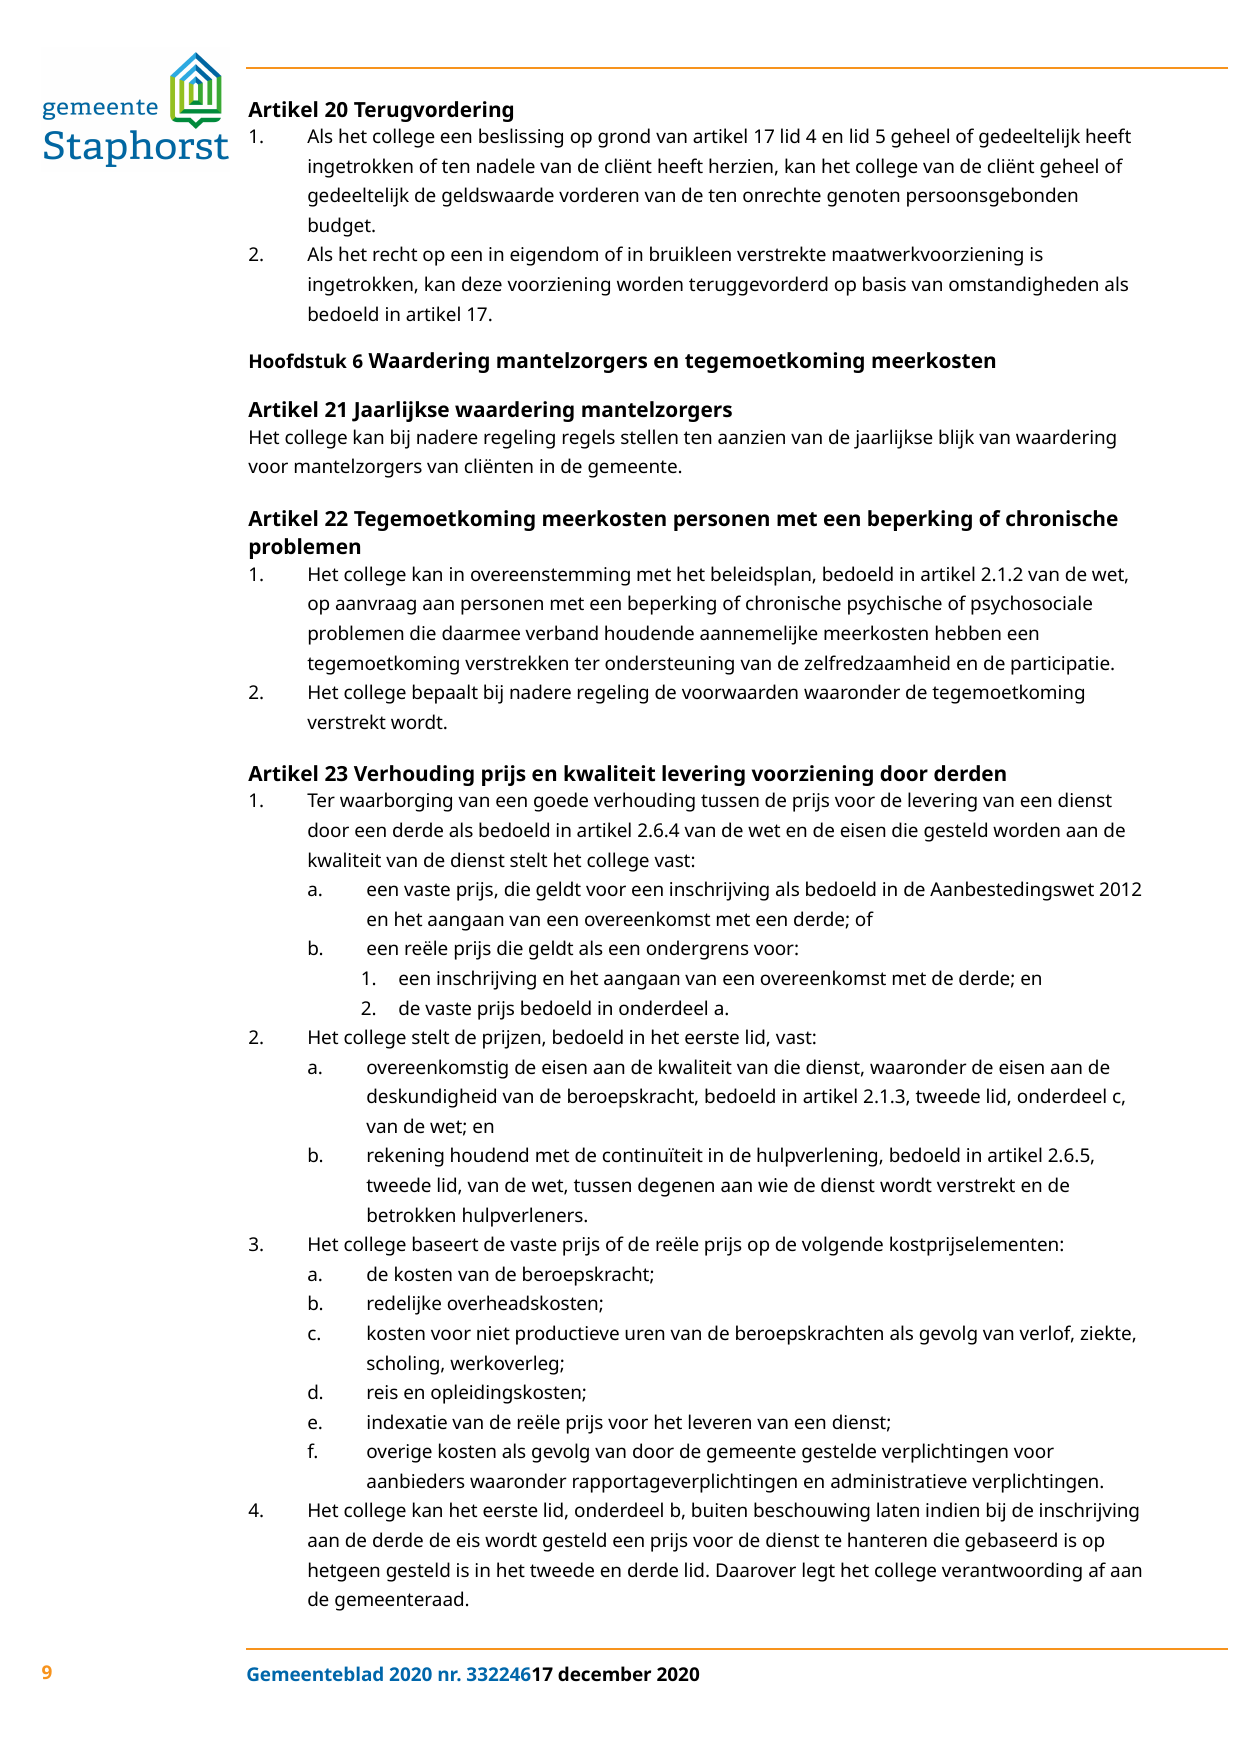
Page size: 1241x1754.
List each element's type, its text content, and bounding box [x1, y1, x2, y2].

list de vaste prijs bedoeld in onderdeel a. [361, 995, 1152, 1021]
list Als het recht op een in eigendom of in bruikleen verstrekte maatwerkvoorziening is ingetrokken, kan deze voorziening worden teruggevorderd op basis van omstandigheden als bedoeld in artikel 17. [248, 242, 1152, 326]
text Artikel 20 Terugvordering [248, 95, 1152, 123]
list rekening houdend met de continuïteit in de hulpverlening, bedoeld in artikel 2.6.5, tweede lid, van de wet, tussen degenen aan wie de dienst wordt verstrekt en de betrokken hulpverleners. [307, 1143, 1152, 1228]
list overeenkomstig de eisen aan de kwaliteit van die dienst, waaronder de eisen aan de deskundigheid van de beroepskracht, bedoeld in artikel 2.1.3, tweede lid, onderdeel c, van de wet; en [307, 1054, 1152, 1139]
list overige kosten als gevolg van door de gemeente gestelde verplichtingen voor aanbieders waaronder rapportageverplichtingen en administratieve verplichtingen. [307, 1438, 1152, 1494]
list Het college bepaalt bij nadere regeling de voorwaarden waaronder de tegemoetkoming verstrekt wordt. [248, 679, 1152, 734]
list redelijke overheadskosten; [307, 1291, 1152, 1316]
picture [41, 47, 231, 172]
list Het college kan het eerste lid, onderdeel b, buiten beschouwing laten indien bij de inschrijving aan de derde de eis wordt gesteld een prijs voor de dienst te hanteren die gebaseerd is op hetgeen gesteld is in het tweede en derde lid. Daarover legt het college verantwoording af aan de gemeenteraad. [248, 1498, 1152, 1612]
list een vaste prijs, die geldt voor een inschrijving als bedoeld in de Aanbestedingswet 2012 en het aangaan van een overeenkomst met een derde; of [307, 876, 1152, 932]
list Het college baseert de vaste prijs of de reële prijs op de volgende kostprijselementen: [248, 1231, 1152, 1257]
list Het college stelt de prijzen, bedoeld in het eerste lid, vast: [248, 1024, 1152, 1050]
text Artikel 23 Verhouding prijs en kwaliteit levering voorziening door derden [248, 759, 1152, 788]
text Hoofdstuk 6 Waardering mantelzorgers en tegemoetkoming meerkosten [248, 346, 1152, 375]
list indexatie van de reële prijs voor het leveren van een dienst; [307, 1409, 1152, 1435]
text Artikel 22 Tegemoetkoming meerkosten personen met een beperking of chronische problemen [248, 504, 1152, 561]
text Het college kan bij nadere regeling regels stellen ten aanzien van de jaarlijkse blijk van waardering voor mantelzorgers van cliënten in de gemeente. [248, 424, 1152, 479]
list Het college kan in overeenstemming met het beleidsplan, bedoeld in artikel 2.1.2 van de wet, op aanvraag aan personen met een beperking of chronische psychische of psychosociale problemen die daarmee verband houdende aannemelijke meerkosten hebben een tegemoetkoming verstrekken ter ondersteuning van de zelfredzaamheid en de participatie. [248, 561, 1152, 675]
list reis en opleidingskosten; [307, 1379, 1152, 1405]
list Als het college een beslissing op grond van artikel 17 lid 4 en lid 5 geheel of gedeeltelijk heeft ingetrokken of ten nadele van de cliënt heeft herzien, kan het college van de cliënt geheel of gedeeltelijk de geldswaarde vorderen van de ten onrechte genoten persoonsgebonden budget. [248, 123, 1152, 238]
text Artikel 21 Jaarlijkse waardering mantelzorgers [248, 396, 1152, 424]
list Ter waarborging van een goede verhouding tussen de prijs voor de levering van een dienst door een derde als bedoeld in artikel 2.6.4 van de wet en de eisen die gesteld worden aan de kwaliteit van de dienst stelt het college vast: [248, 788, 1152, 873]
list kosten voor niet productieve uren van de beroepskrachten als gevolg van verlof, ziekte, scholing, werkoverleg; [307, 1320, 1152, 1376]
list een reële prijs die geldt als een ondergrens voor: [307, 936, 1152, 961]
list de kosten van de beroepskracht; [307, 1261, 1152, 1287]
list een inschrijving en het aangaan van een overeenkomst met de derde; en [361, 965, 1152, 991]
